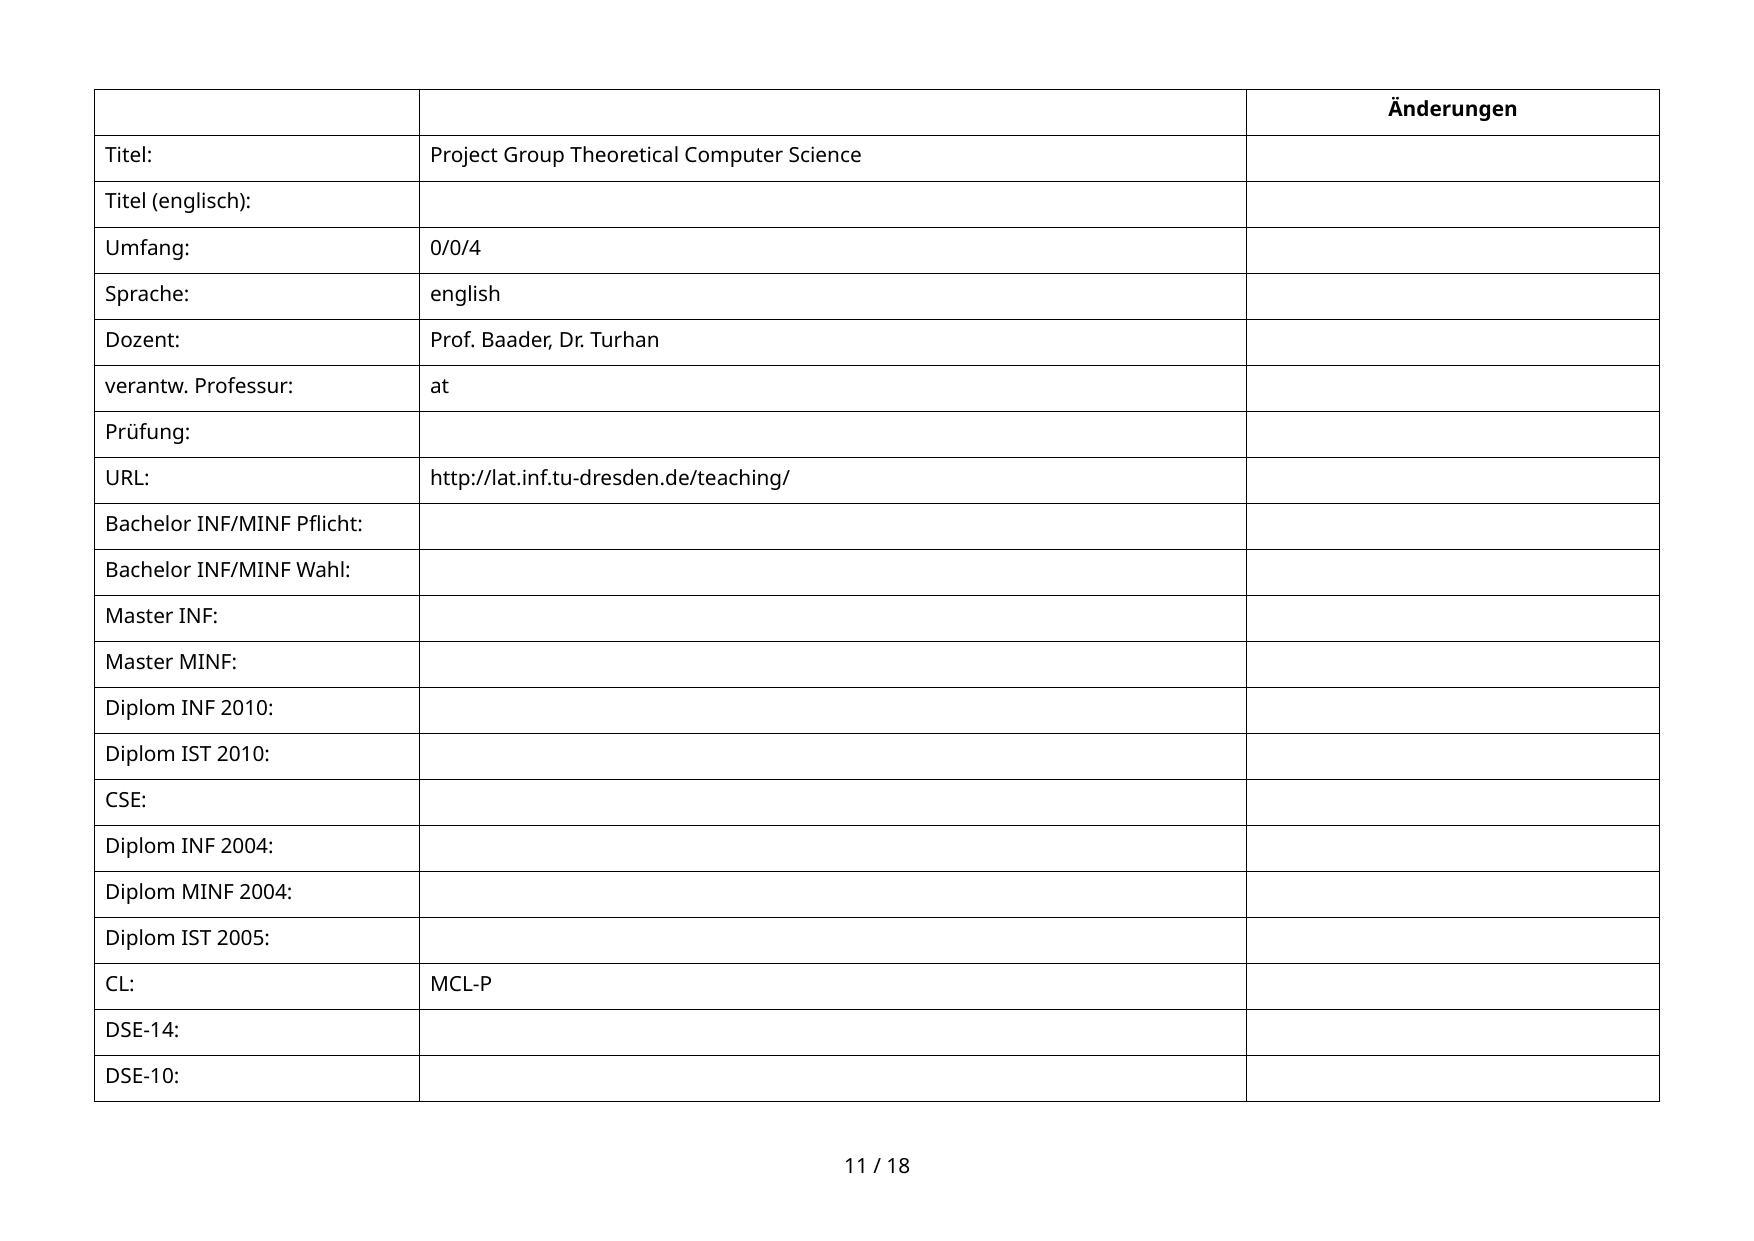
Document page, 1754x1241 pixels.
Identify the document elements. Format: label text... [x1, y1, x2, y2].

table_cell [1247, 550, 1659, 595]
table_cell [1247, 780, 1659, 825]
table_cell Sprache: [95, 274, 419, 319]
table_header [95, 90, 419, 134]
table_cell at [420, 366, 1246, 411]
table_cell [420, 412, 1246, 457]
table_cell DSE-14: [95, 1010, 419, 1055]
table_cell [1247, 734, 1659, 779]
table_cell [1247, 918, 1659, 963]
table_cell [1247, 320, 1659, 365]
table_cell [420, 780, 1246, 825]
table_cell [420, 596, 1246, 641]
table_cell [1247, 872, 1659, 917]
table_cell [420, 826, 1246, 871]
table_cell [420, 550, 1246, 595]
table_cell Diplom IST 2005: [95, 918, 419, 963]
table_cell [1247, 504, 1659, 549]
table_cell CL: [95, 964, 419, 1009]
table_cell [1247, 274, 1659, 319]
table_cell [420, 504, 1246, 549]
table_cell [1247, 1056, 1659, 1101]
table_cell [420, 642, 1246, 687]
table_cell Prof. Baader, Dr. Turhan [420, 320, 1246, 365]
table_cell [1247, 458, 1659, 503]
table_cell [1247, 642, 1659, 687]
table_cell Diplom IST 2010: [95, 734, 419, 779]
table_cell Diplom INF 2004: [95, 826, 419, 871]
table_cell Bachelor INF/MINF Wahl: [95, 550, 419, 595]
table_cell Diplom MINF 2004: [95, 872, 419, 917]
table_cell Titel: [95, 136, 419, 181]
table_cell Prüfung: [95, 412, 419, 457]
table_cell [420, 1056, 1246, 1101]
table_cell http://lat.inf.tu-dresden.de/teaching/ [420, 458, 1246, 503]
table_cell MCL-P [420, 964, 1246, 1009]
table_cell verantw. Professur: [95, 366, 419, 411]
table_cell [1247, 412, 1659, 457]
table_cell [1247, 136, 1659, 181]
table_cell [1247, 826, 1659, 871]
table_cell Master MINF: [95, 642, 419, 687]
table_cell english [420, 274, 1246, 319]
table_cell [420, 872, 1246, 917]
table_header [420, 90, 1246, 134]
table_cell Bachelor INF/MINF Pflicht: [95, 504, 419, 549]
table_cell [420, 688, 1246, 733]
table_cell DSE-10: [95, 1056, 419, 1101]
table_cell [420, 1010, 1246, 1055]
table_cell Project Group Theoretical Computer Science [420, 136, 1246, 181]
table_cell Titel (englisch): [95, 182, 419, 227]
table_cell [420, 734, 1246, 779]
table_cell CSE: [95, 780, 419, 825]
table_cell [1247, 182, 1659, 227]
table_cell Diplom INF 2010: [95, 688, 419, 733]
table_cell Dozent: [95, 320, 419, 365]
table_cell [1247, 366, 1659, 411]
table_cell [1247, 228, 1659, 273]
table_cell Master INF: [95, 596, 419, 641]
table_cell [1247, 688, 1659, 733]
table_cell URL: [95, 458, 419, 503]
table_cell Umfang: [95, 228, 419, 273]
table_cell [420, 918, 1246, 963]
table_cell [1247, 964, 1659, 1009]
table_cell [1247, 596, 1659, 641]
table_header Änderungen [1247, 90, 1659, 134]
table_cell [1247, 1010, 1659, 1055]
table_cell 0/0/4 [420, 228, 1246, 273]
table_cell [420, 182, 1246, 227]
